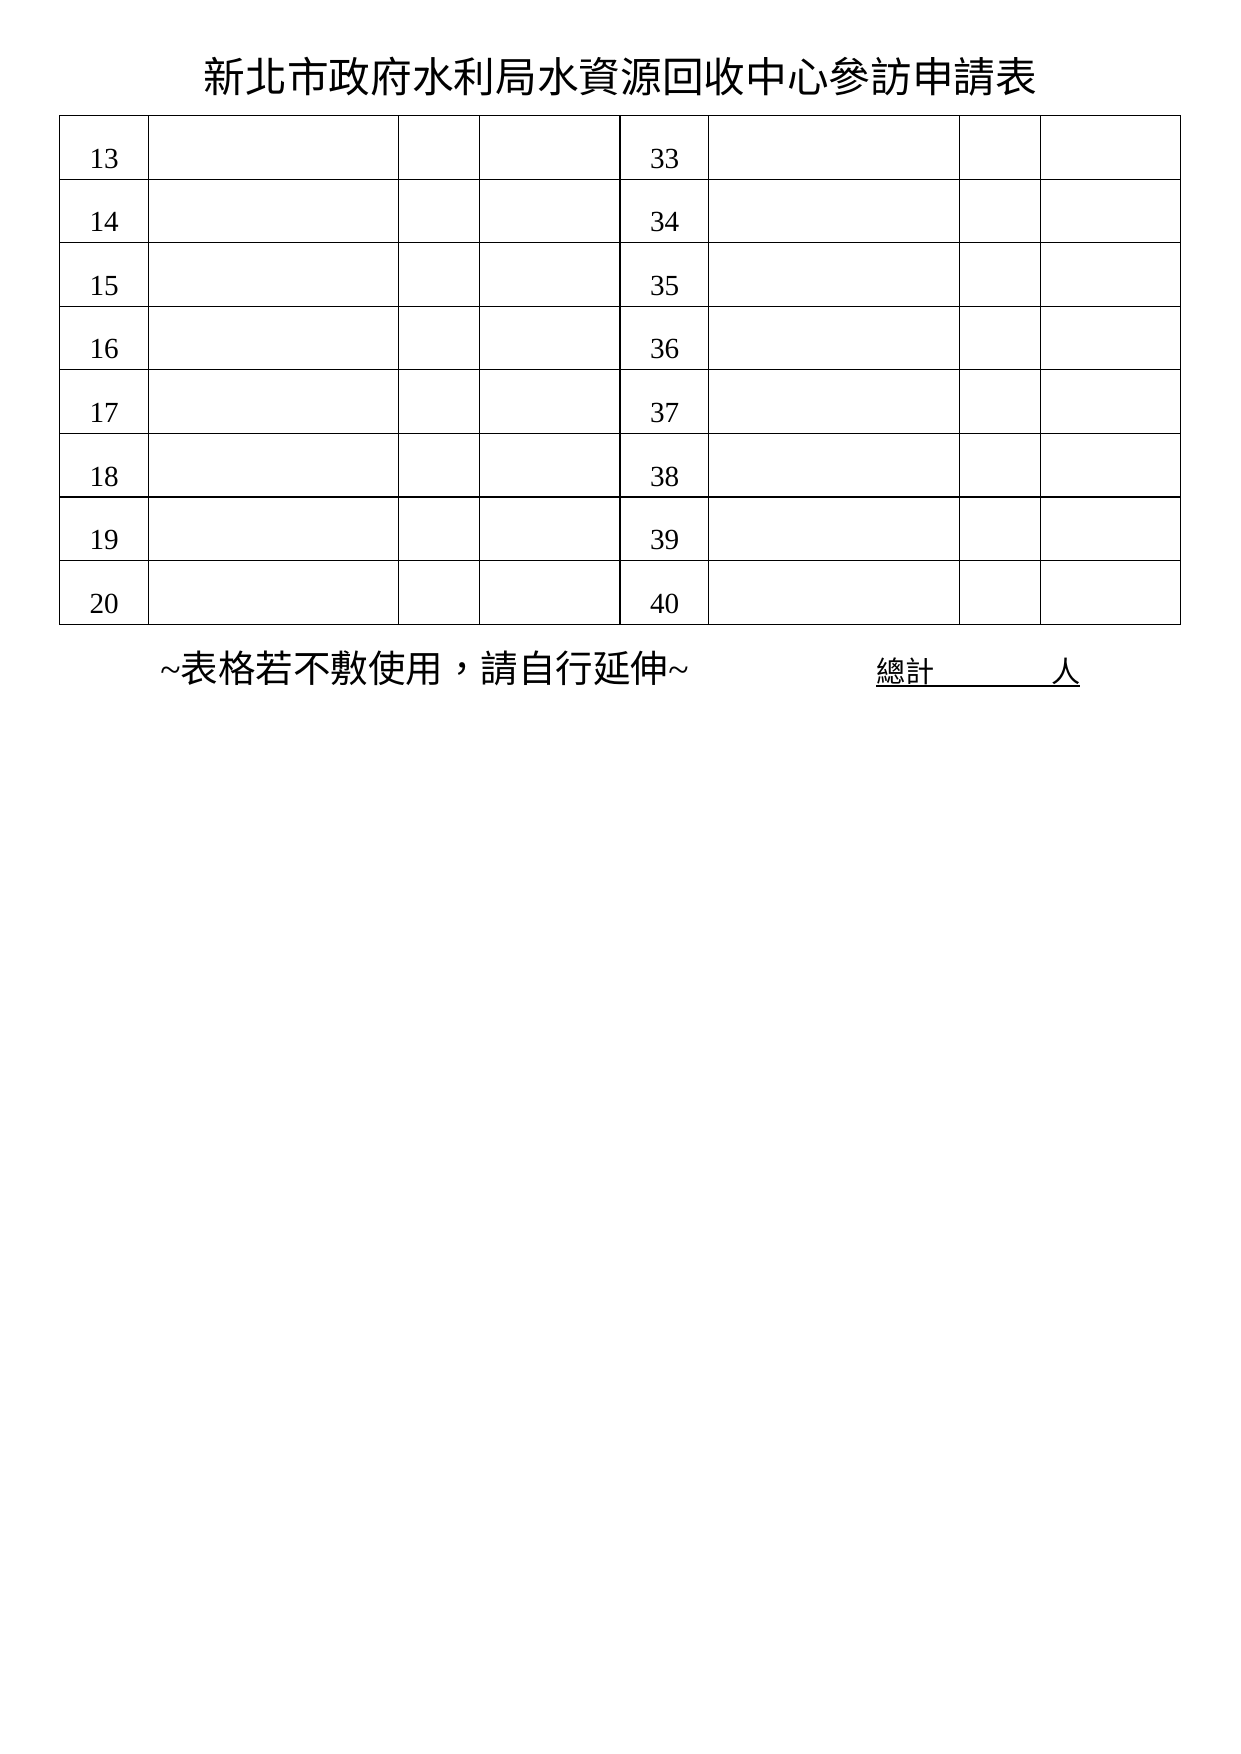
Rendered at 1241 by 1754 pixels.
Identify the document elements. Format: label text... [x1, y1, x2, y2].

table_cell [960, 561, 1040, 623]
table_cell [399, 243, 479, 306]
table_cell [480, 180, 619, 242]
table_cell [960, 243, 1040, 306]
table_cell [149, 498, 398, 560]
table_cell [960, 434, 1040, 496]
table_cell 18 [60, 434, 148, 496]
table_cell [960, 307, 1040, 369]
table_cell [480, 243, 619, 306]
table_cell [960, 370, 1040, 433]
table_cell 19 [60, 498, 148, 560]
table_cell [960, 498, 1040, 560]
table_cell [399, 434, 479, 496]
table_cell [399, 561, 479, 623]
table_cell [149, 434, 398, 496]
table_cell [149, 307, 398, 369]
table_cell [149, 116, 398, 179]
table_cell [480, 307, 619, 369]
table_cell [480, 370, 619, 433]
table_cell 40 [621, 561, 708, 623]
table_cell [480, 561, 619, 623]
table_cell [1041, 307, 1180, 369]
table_cell [1041, 243, 1180, 306]
table_cell [149, 180, 398, 242]
table_cell [1041, 370, 1180, 433]
table_cell [709, 434, 959, 496]
table_cell [149, 370, 398, 433]
table_cell 14 [60, 180, 148, 242]
table_cell 38 [621, 434, 708, 496]
table_cell [709, 116, 959, 179]
table_cell 39 [621, 498, 708, 560]
table_cell 17 [60, 370, 148, 433]
table_cell 20 [60, 561, 148, 623]
table_cell [709, 370, 959, 433]
table_cell [480, 434, 619, 496]
table_cell [399, 180, 479, 242]
table_cell [399, 498, 479, 560]
table_cell 15 [60, 243, 148, 306]
table_cell [149, 561, 398, 623]
table_cell [1041, 561, 1180, 623]
table_cell [480, 498, 619, 560]
table_cell 33 [621, 116, 708, 179]
table_cell 13 [60, 116, 148, 179]
table_cell [399, 307, 479, 369]
text ~表格若不敷使用，請自行延伸~ 總計 人 [59, 625, 1181, 687]
table_cell [149, 243, 398, 306]
table_cell 37 [621, 370, 708, 433]
table_cell [1041, 116, 1180, 179]
table_cell [960, 116, 1040, 179]
table_cell [1041, 434, 1180, 496]
table_cell [709, 243, 959, 306]
table_cell [709, 307, 959, 369]
table_cell 35 [621, 243, 708, 306]
table_cell 16 [60, 307, 148, 369]
table_cell [1041, 498, 1180, 560]
table_cell [709, 561, 959, 623]
table_cell 36 [621, 307, 708, 369]
table_cell [709, 498, 959, 560]
table_cell [709, 180, 959, 242]
table_cell [399, 370, 479, 433]
table_cell 34 [621, 180, 708, 242]
table_cell [399, 116, 479, 179]
table_cell [480, 116, 619, 179]
table_cell [1041, 180, 1180, 242]
table_cell [960, 180, 1040, 242]
